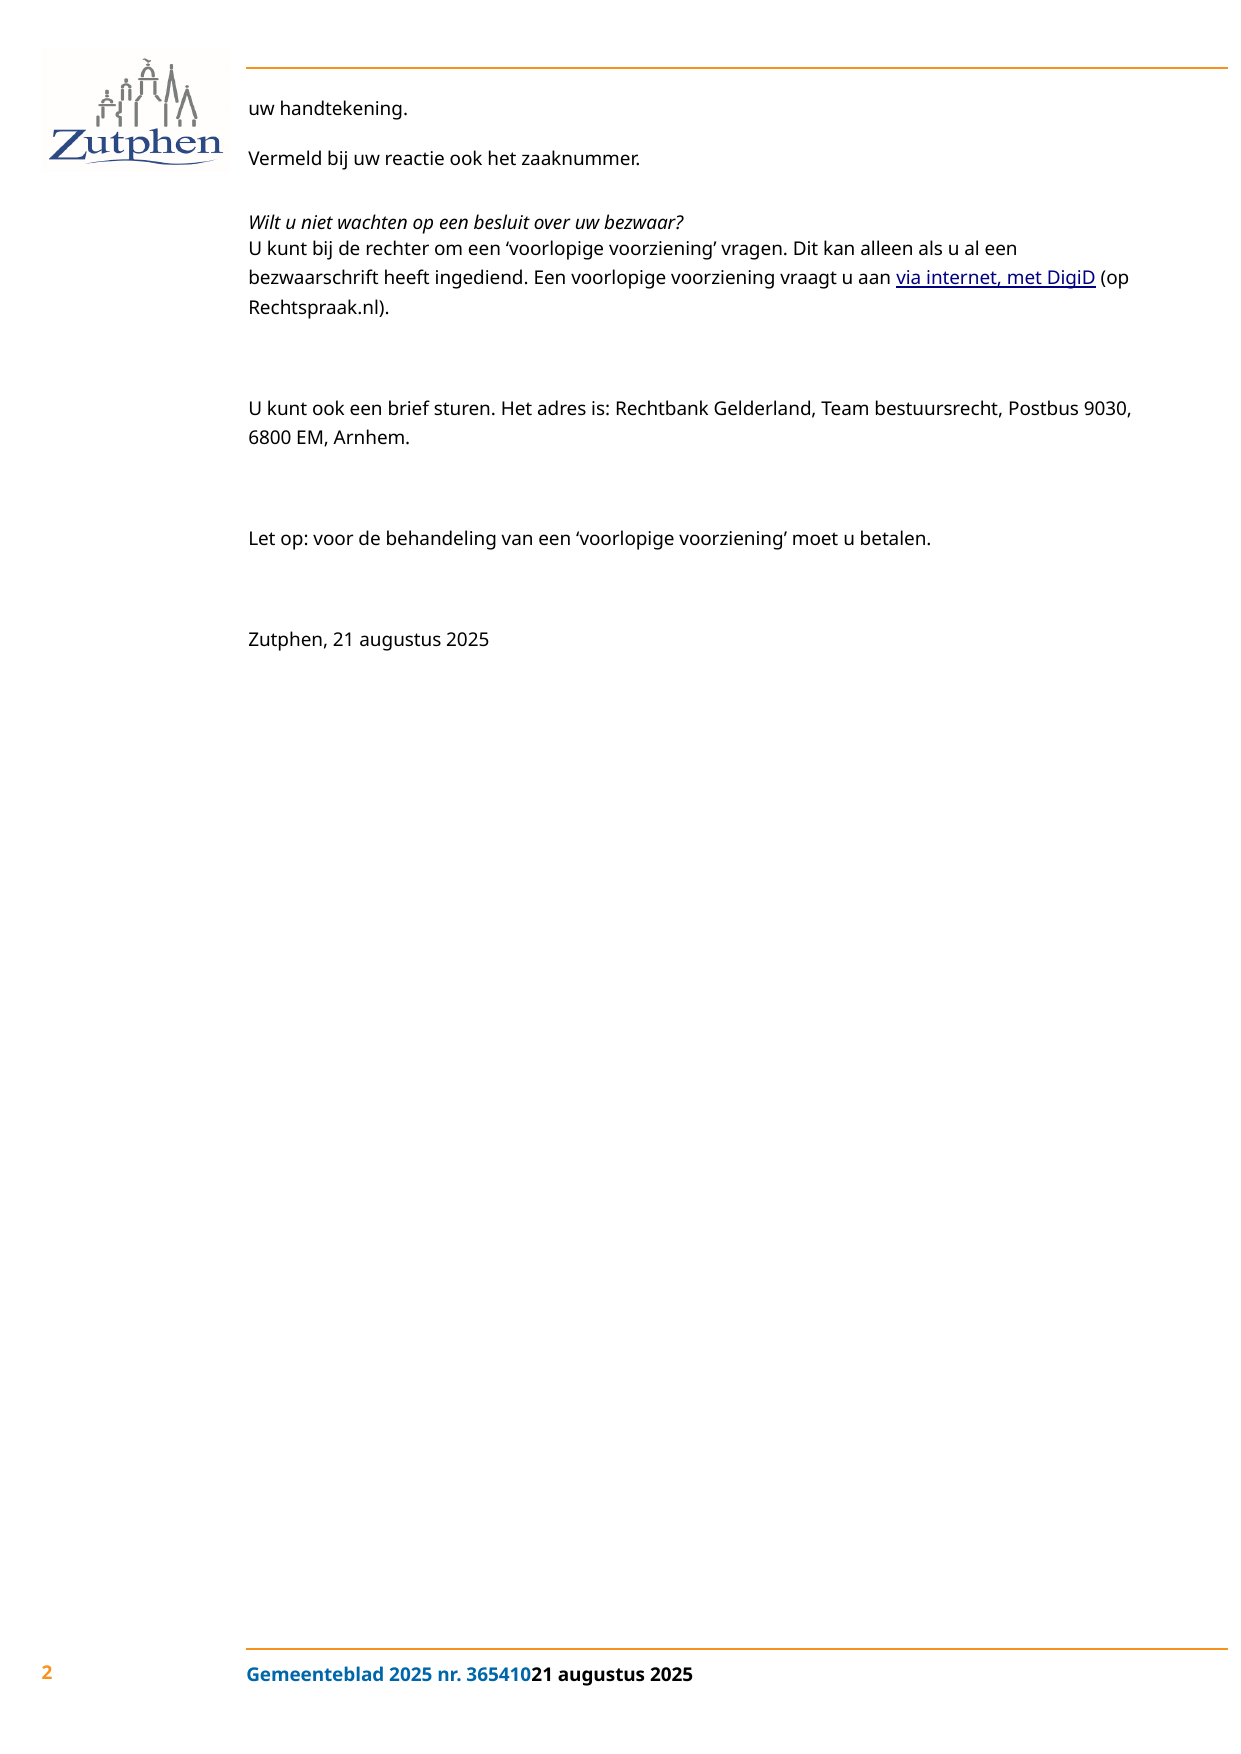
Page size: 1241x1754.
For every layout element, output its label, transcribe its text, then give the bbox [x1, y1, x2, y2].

text U kunt bij de rechter om een ‘voorlopige voorziening’ vragen. Dit kan alleen als u al een bezwaarschrift heeft ingediend. Een voorlopige voorziening vraagt u aan via internet, met DigiD (op Rechtspraak.nl). [248, 235, 1152, 320]
text uw handtekening. [248, 95, 1152, 121]
picture [41, 47, 231, 172]
text Vermeld bij uw reactie ook het zaaknummer. [248, 145, 1152, 171]
text Let op: voor de behandeling van een ‘voorlopige voorziening’ moet u betalen. [248, 525, 1152, 551]
text Zutphen, 21 augustus 2025 [248, 626, 1152, 652]
text Wilt u niet wachten op een besluit over uw bezwaar? [248, 209, 1152, 235]
text U kunt ook een brief sturen. Het adres is: Rechtbank Gelderland, Team bestuursrecht, Postbus 9030, 6800 EM, Arnhem. [248, 395, 1152, 450]
